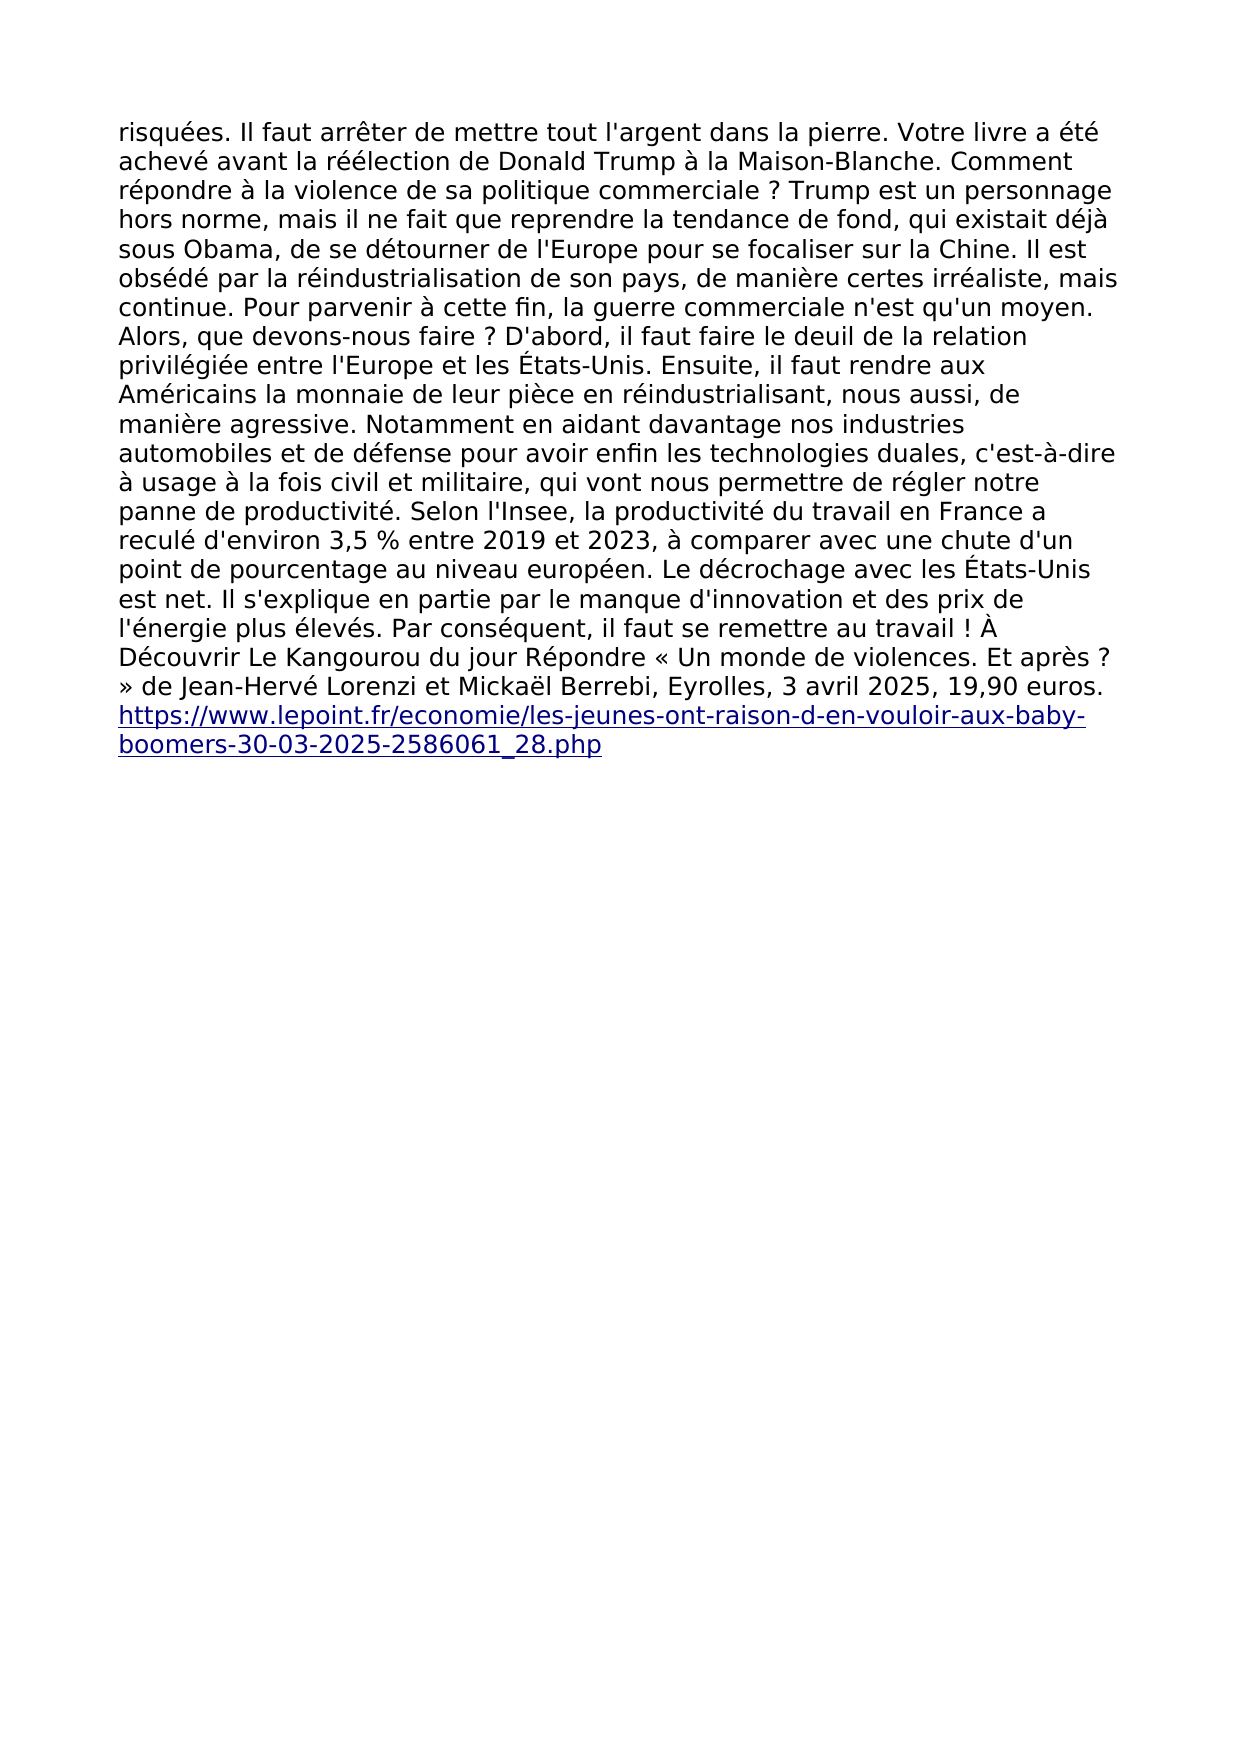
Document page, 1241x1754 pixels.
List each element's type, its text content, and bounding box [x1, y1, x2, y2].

text risquées. Il faut arrêter de mettre tout l'argent dans la pierre. Votre livre a été achevé avant la réélection de Donald Trump à la Maison-Blanche. Comment répondre à la violence de sa politique commerciale ? Trump est un personnage hors norme, mais il ne fait que reprendre la tendance de fond, qui existait déjà sous Obama, de se détourner de l'Europe pour se focaliser sur la Chine. Il est obsédé par la réindustrialisation de son pays, de manière certes irréaliste, mais continue. Pour parvenir à cette fin, la guerre commerciale n'est qu'un moyen. Alors, que devons-nous faire ? D'abord, il faut faire le deuil de la relation privilégiée entre l'Europe et les États-Unis. Ensuite, il faut rendre aux Américains la monnaie de leur pièce en réindustrialisant, nous aussi, de manière agressive. Notamment en aidant davantage nos industries automobiles et de défense pour avoir enfin les technologies duales, c'est-à-dire à usage à la fois civil et militaire, qui vont nous permettre de régler notre panne de productivité. Selon l'Insee, la productivité du travail en France a reculé d'environ 3,5 % entre 2019 et 2023, à comparer avec une chute d'un point de pourcentage au niveau européen. Le décrochage avec les États-Unis est net. Il s'explique en partie par le manque d'innovation et des prix de l'énergie plus élevés. Par conséquent, il faut se remettre au travail ! À Découvrir Le Kangourou du jour Répondre « Un monde de violences. Et après ? » de Jean-Hervé Lorenzi et Mickaël Berrebi, Eyrolles, 3 avril 2025, 19,90 euros. https://www.lepoint.fr/economie/les-jeunes-ont-raison-d-en-vouloir-aux-baby-boomers-30-03-2025-2586061_28.php [118, 118, 1122, 760]
